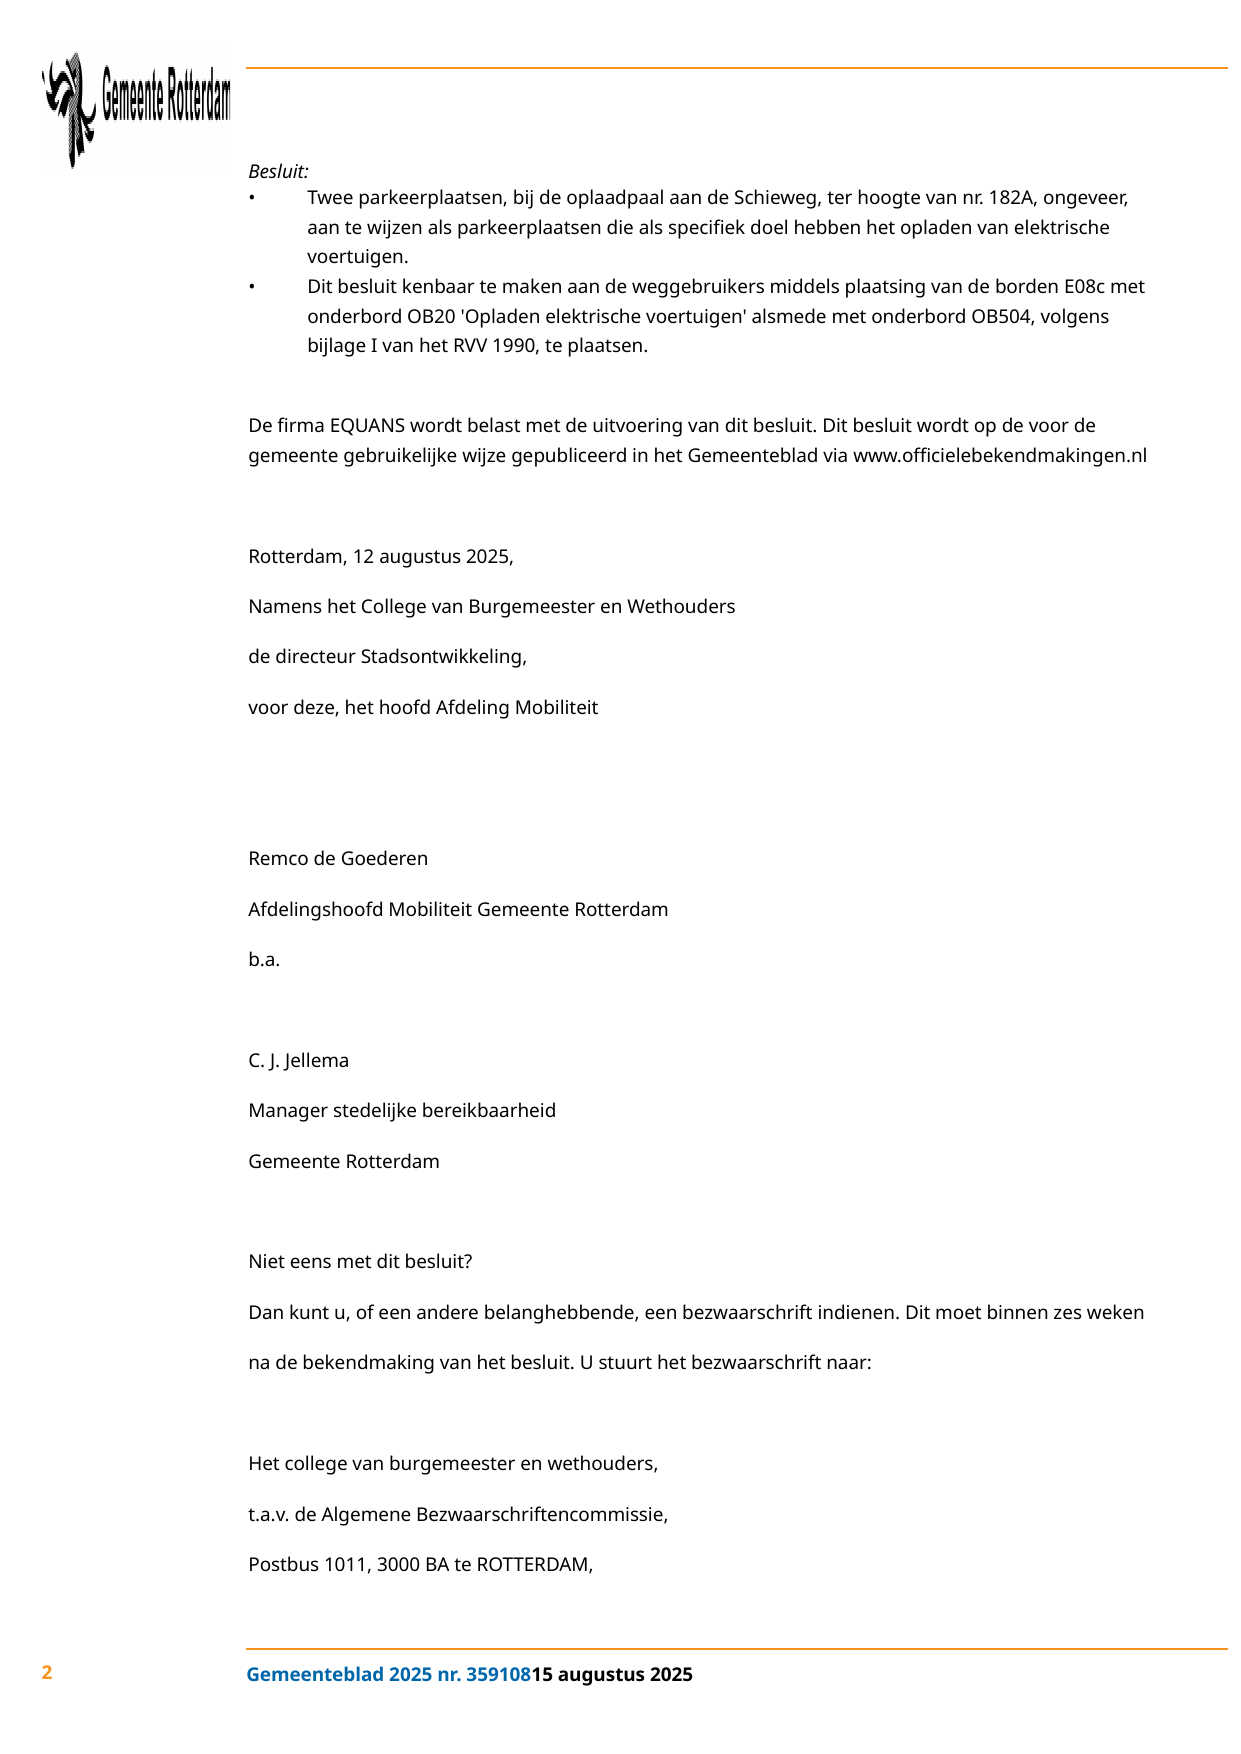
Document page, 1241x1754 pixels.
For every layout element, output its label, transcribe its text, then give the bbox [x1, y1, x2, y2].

text Het college van burgemeester en wethouders, [248, 1450, 1152, 1476]
text Rotterdam, 12 augustus 2025, [248, 543, 1152, 568]
text Remco de Goederen [248, 845, 1152, 871]
list Dit besluit kenbaar te maken aan de weggebruikers middels plaatsing van de borden E08c met onderbord OB20 'Opladen elektrische voertuigen' alsmede met onderbord OB504, volgens bijlage I van het RVV 1990, te plaatsen. [248, 273, 1152, 358]
text Postbus 1011, 3000 BA te ROTTERDAM, [248, 1551, 1152, 1577]
picture [41, 47, 231, 172]
text De firma EQUANS wordt belast met de uitvoering van dit besluit. Dit besluit wordt op de voor de gemeente gebruikelijke wijze gepubliceerd in het Gemeenteblad via www.officielebekendmakingen.nl [248, 412, 1152, 468]
text na de bekendmaking van het besluit. U stuurt het bezwaarschrift naar: [248, 1349, 1152, 1375]
text Manager stedelijke bereikbaarheid [248, 1097, 1152, 1123]
text Dan kunt u, of een andere belanghebbende, een bezwaarschrift indienen. Dit moet binnen zes weken [248, 1299, 1152, 1325]
text Besluit: [248, 159, 1152, 184]
text de directeur Stadsontwikkeling, [248, 644, 1152, 669]
text t.a.v. de Algemene Bezwaarschriftencommissie, [248, 1501, 1152, 1526]
list Twee parkeerplaatsen, bij de oplaadpaal aan de Schieweg, ter hoogte van nr. 182A, ongeveer, aan te wijzen als parkeerplaatsen die als specifiek doel hebben het opladen van elektrische voertuigen. [248, 184, 1152, 269]
text Niet eens met dit besluit? [248, 1249, 1152, 1274]
text Namens het College van Burgemeester en Wethouders [248, 593, 1152, 619]
text voor deze, het hoofd Afdeling Mobiliteit [248, 694, 1152, 720]
text Gemeente Rotterdam [248, 1148, 1152, 1173]
text b.a. [248, 946, 1152, 972]
text C. J. Jellema [248, 1047, 1152, 1073]
text Afdelingshoofd Mobiliteit Gemeente Rotterdam [248, 896, 1152, 921]
